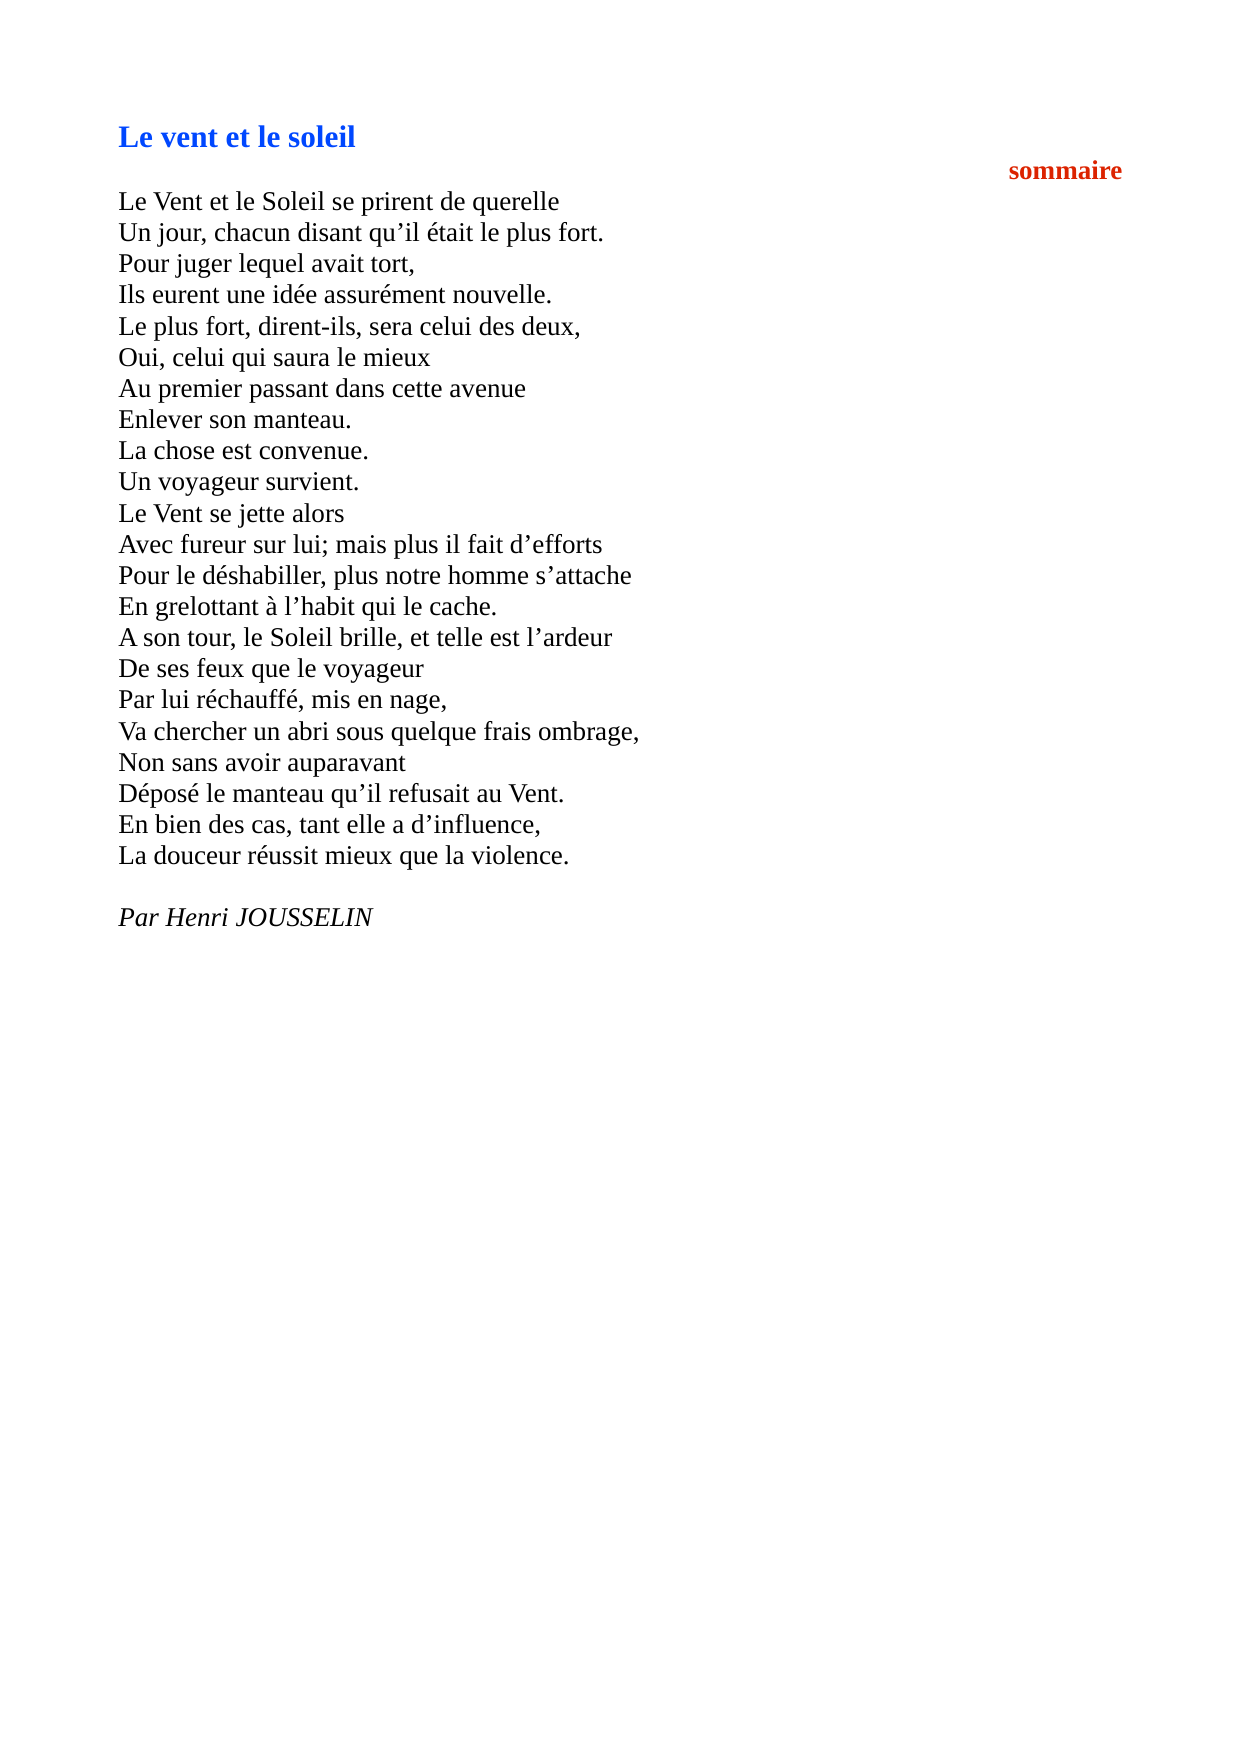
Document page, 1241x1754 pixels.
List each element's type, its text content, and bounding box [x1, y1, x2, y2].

text Le plus fort, dirent-ils, sera celui des deux, [118, 310, 1122, 341]
text En grelottant à l’habit qui le cache. [118, 590, 1122, 621]
text La chose est convenue. [118, 434, 1122, 466]
text Le Vent et le Soleil se prirent de querelle [118, 185, 1122, 216]
text A son tour, le Soleil brille, et telle est l’ardeur [118, 621, 1122, 652]
text Au premier passant dans cette avenue [118, 372, 1122, 403]
text La douceur réussit mieux que la violence. [118, 839, 1122, 870]
text Un voyageur survient. [118, 466, 1122, 497]
text En bien des cas, tant elle a d’influence, [118, 808, 1122, 839]
text Enlever son manteau. [118, 403, 1122, 434]
text Non sans avoir auparavant [118, 746, 1122, 777]
text Avec fureur sur lui; mais plus il fait d’efforts [118, 528, 1122, 559]
text Pour le déshabiller, plus notre homme s’attache [118, 559, 1122, 590]
text Déposé le manteau qu’il refusait au Vent. [118, 777, 1122, 808]
text Par Henri JOUSSELIN [118, 902, 1122, 933]
text Le vent et le soleil [118, 118, 1122, 154]
text Oui, celui qui saura le mieux [118, 341, 1122, 372]
text Va chercher un abri sous quelque frais ombrage, [118, 715, 1122, 746]
text Pour juger lequel avait tort, [118, 247, 1122, 279]
text De ses feux que le voyageur [118, 652, 1122, 683]
text Le Vent se jette alors [118, 497, 1122, 528]
text sommaire [118, 154, 1122, 185]
text Par lui réchauffé, mis en nage, [118, 683, 1122, 715]
text Un jour, chacun disant qu’il était le plus fort. [118, 216, 1122, 247]
text Ils eurent une idée assurément nouvelle. [118, 279, 1122, 310]
